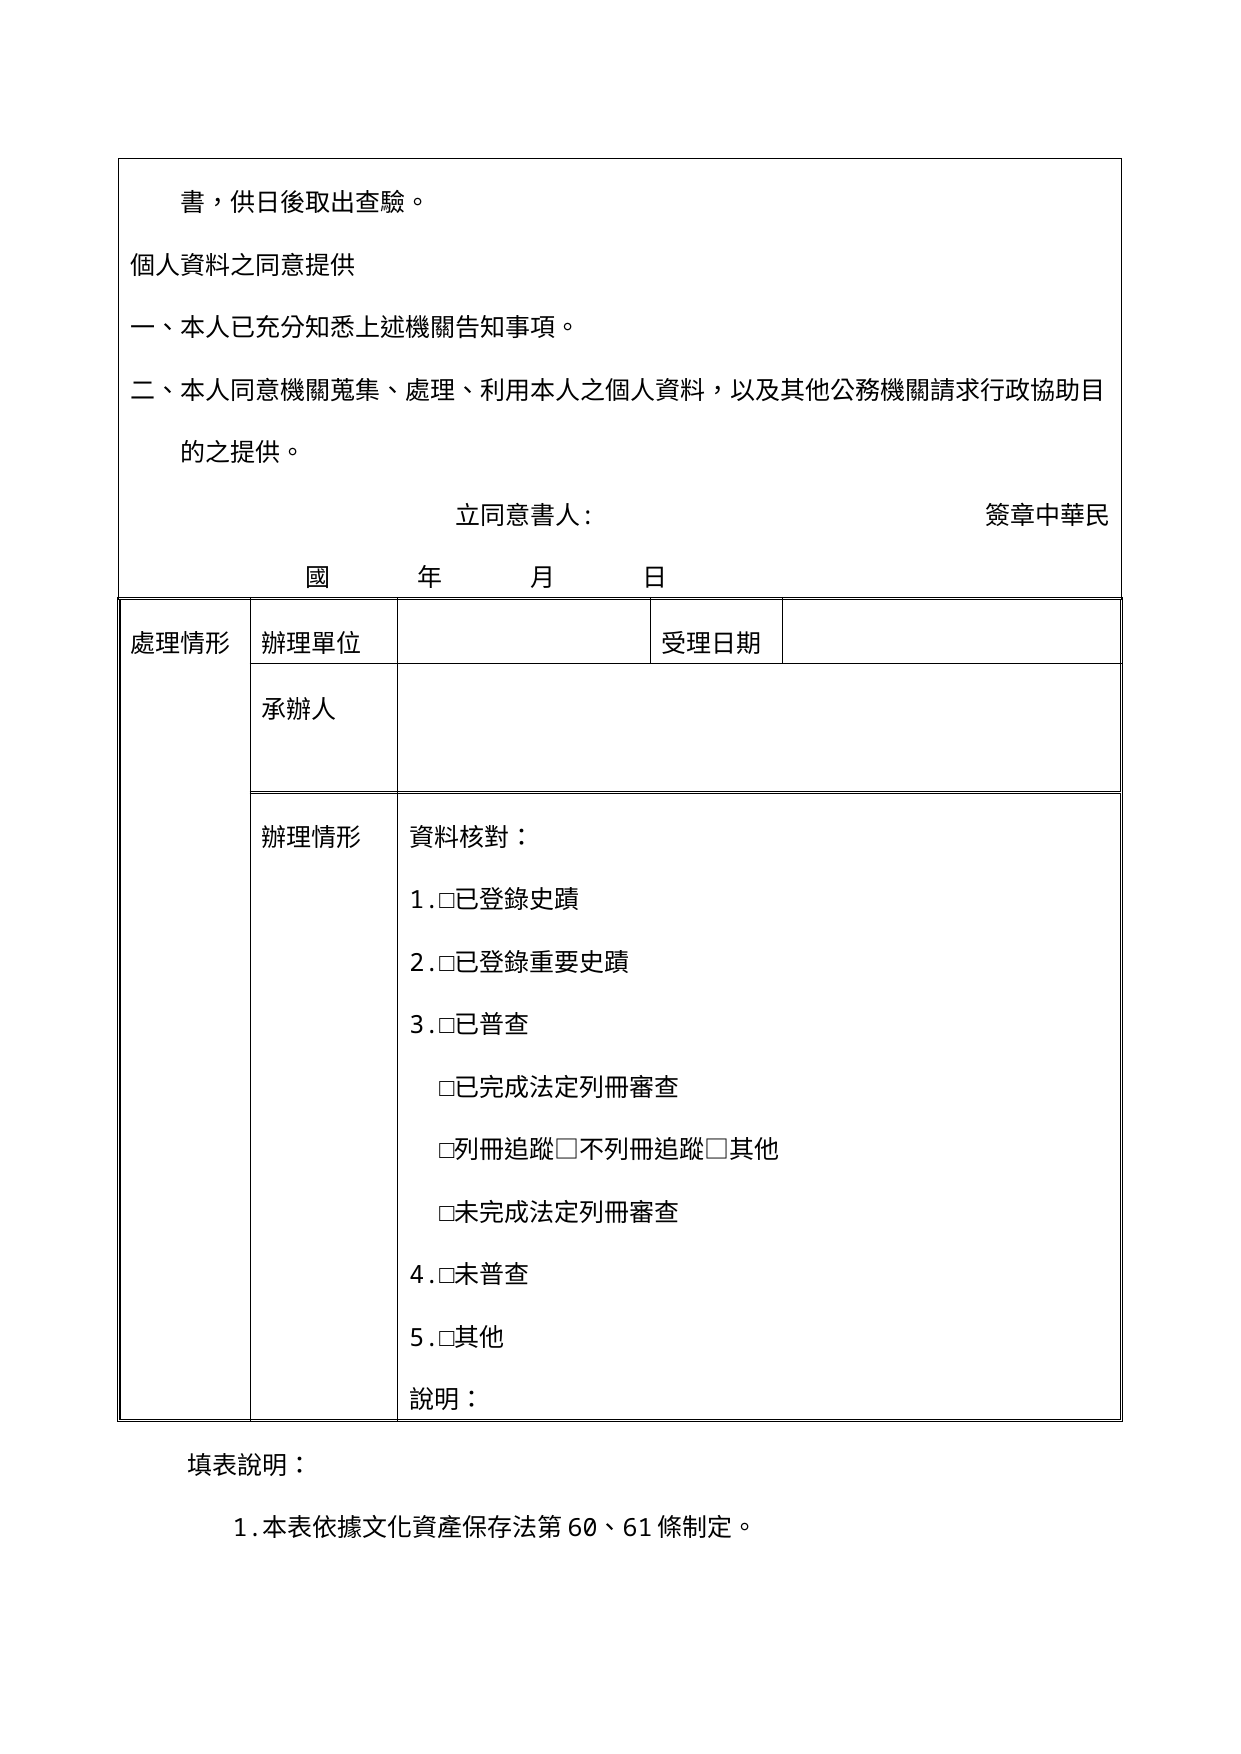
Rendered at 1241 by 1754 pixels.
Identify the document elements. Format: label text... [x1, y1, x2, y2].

text 填表說明： [187, 1422, 1053, 1484]
table_cell 受理日期 [651, 600, 782, 662]
table_cell 書，供日後取出查驗。 個人資料之同意提供 一、本人已充分知悉上述機關告知事項。 二、本人同意機關蒐集、處理、利用本人之個人資料，以及其他公務機關請求行政協助目的之提供。 立同意書人: 簽章中華民國 年 月 日 [119, 159, 1121, 597]
text 1.本表依據文化資產保存法第60、61條制定。 [187, 1484, 1053, 1547]
table_cell 辦理單位 [251, 600, 397, 662]
table_cell [398, 600, 650, 662]
table_cell [783, 600, 1120, 662]
table_cell [398, 664, 1120, 791]
table_cell 處理情形 [121, 600, 250, 1419]
table_cell 辦理情形 [251, 794, 397, 1419]
table_cell 承辦人 [251, 664, 397, 791]
table_cell 資料核對： 1.□已登錄史蹟 2.□已登錄重要史蹟 3.□已普查 □已完成法定列冊審查 □列冊追蹤□不列冊追蹤□其他 □未完成法定列冊審查 4.□未普查 5.□其他 說明： [398, 794, 1120, 1419]
